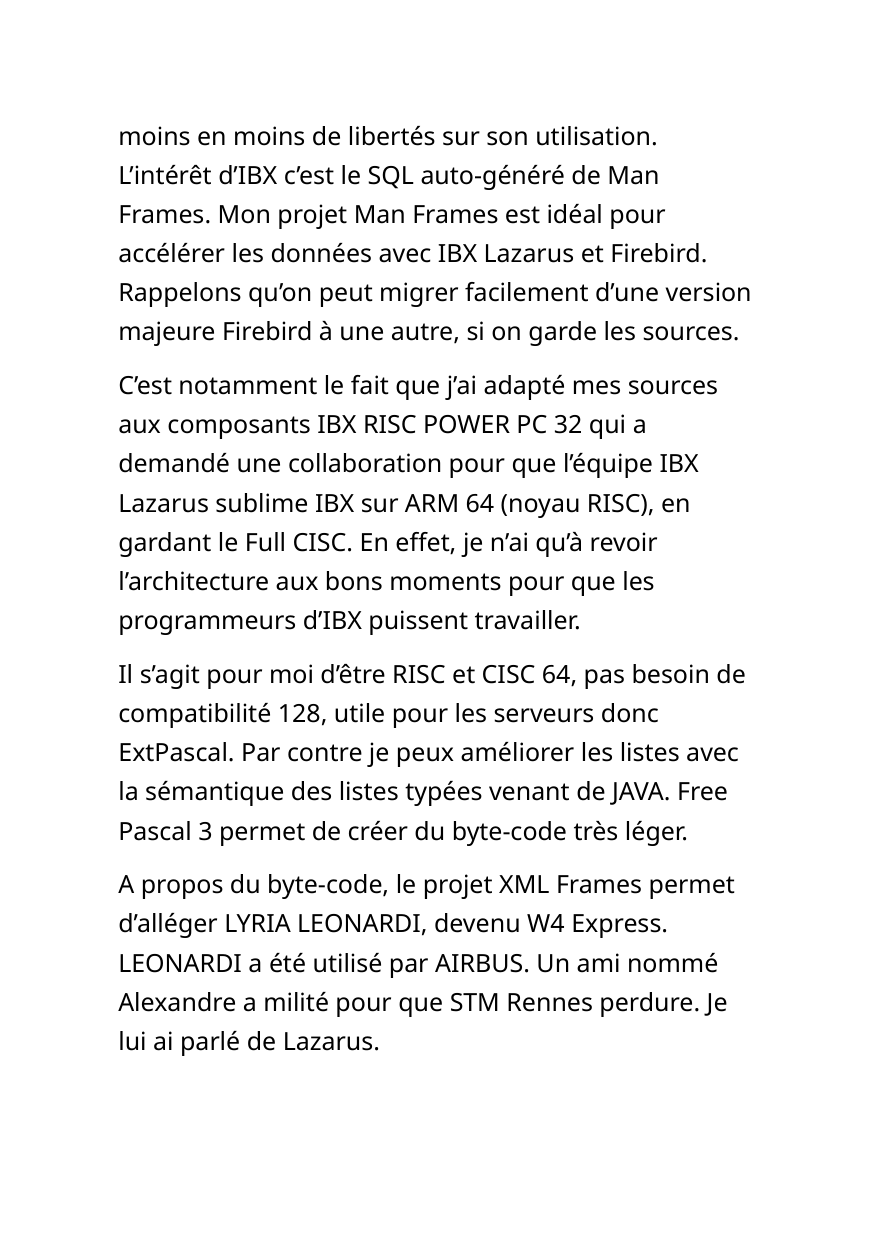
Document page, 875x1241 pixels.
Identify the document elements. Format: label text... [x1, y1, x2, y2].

text moins en moins de libertés sur son utilisation. L’intérêt d’IBX c’est le SQL auto-généré de Man Frames. Mon projet Man Frames est idéal pour accélérer les données avec IBX Lazarus et Firebird. Rappelons qu’on peut migrer facilement d’une version majeure Firebird à une autre, si on garde les sources. [118, 118, 756, 348]
text Il s’agit pour moi d’être RISC et CISC 64, pas besoin de compatibilité 128, utile pour les serveurs donc ExtPascal. Par contre je peux améliorer les listes avec la sémantique des listes typées venant de JAVA. Free Pascal 3 permet de créer du byte-code très léger. [118, 656, 756, 847]
text C’est notamment le fait que j’ai adapté mes sources aux composants IBX RISC POWER PC 32 qui a demandé une collaboration pour que l’équipe IBX Lazarus sublime IBX sur ARM 64 (noyau RISC), en gardant le Full CISC. En effet, je n’ai qu’à revoir l’architecture aux bons moments pour que les programmeurs d’IBX puissent travailler. [118, 368, 756, 637]
text A propos du byte-code, le projet XML Frames permet d’alléger LYRIA LEONARDI, devenu W4 Express. LEONARDI a été utilisé par AIRBUS. Un ami nommé Alexandre a milité pour que STM Rennes perdure. Je lui ai parlé de Lazarus. [118, 867, 756, 1058]
